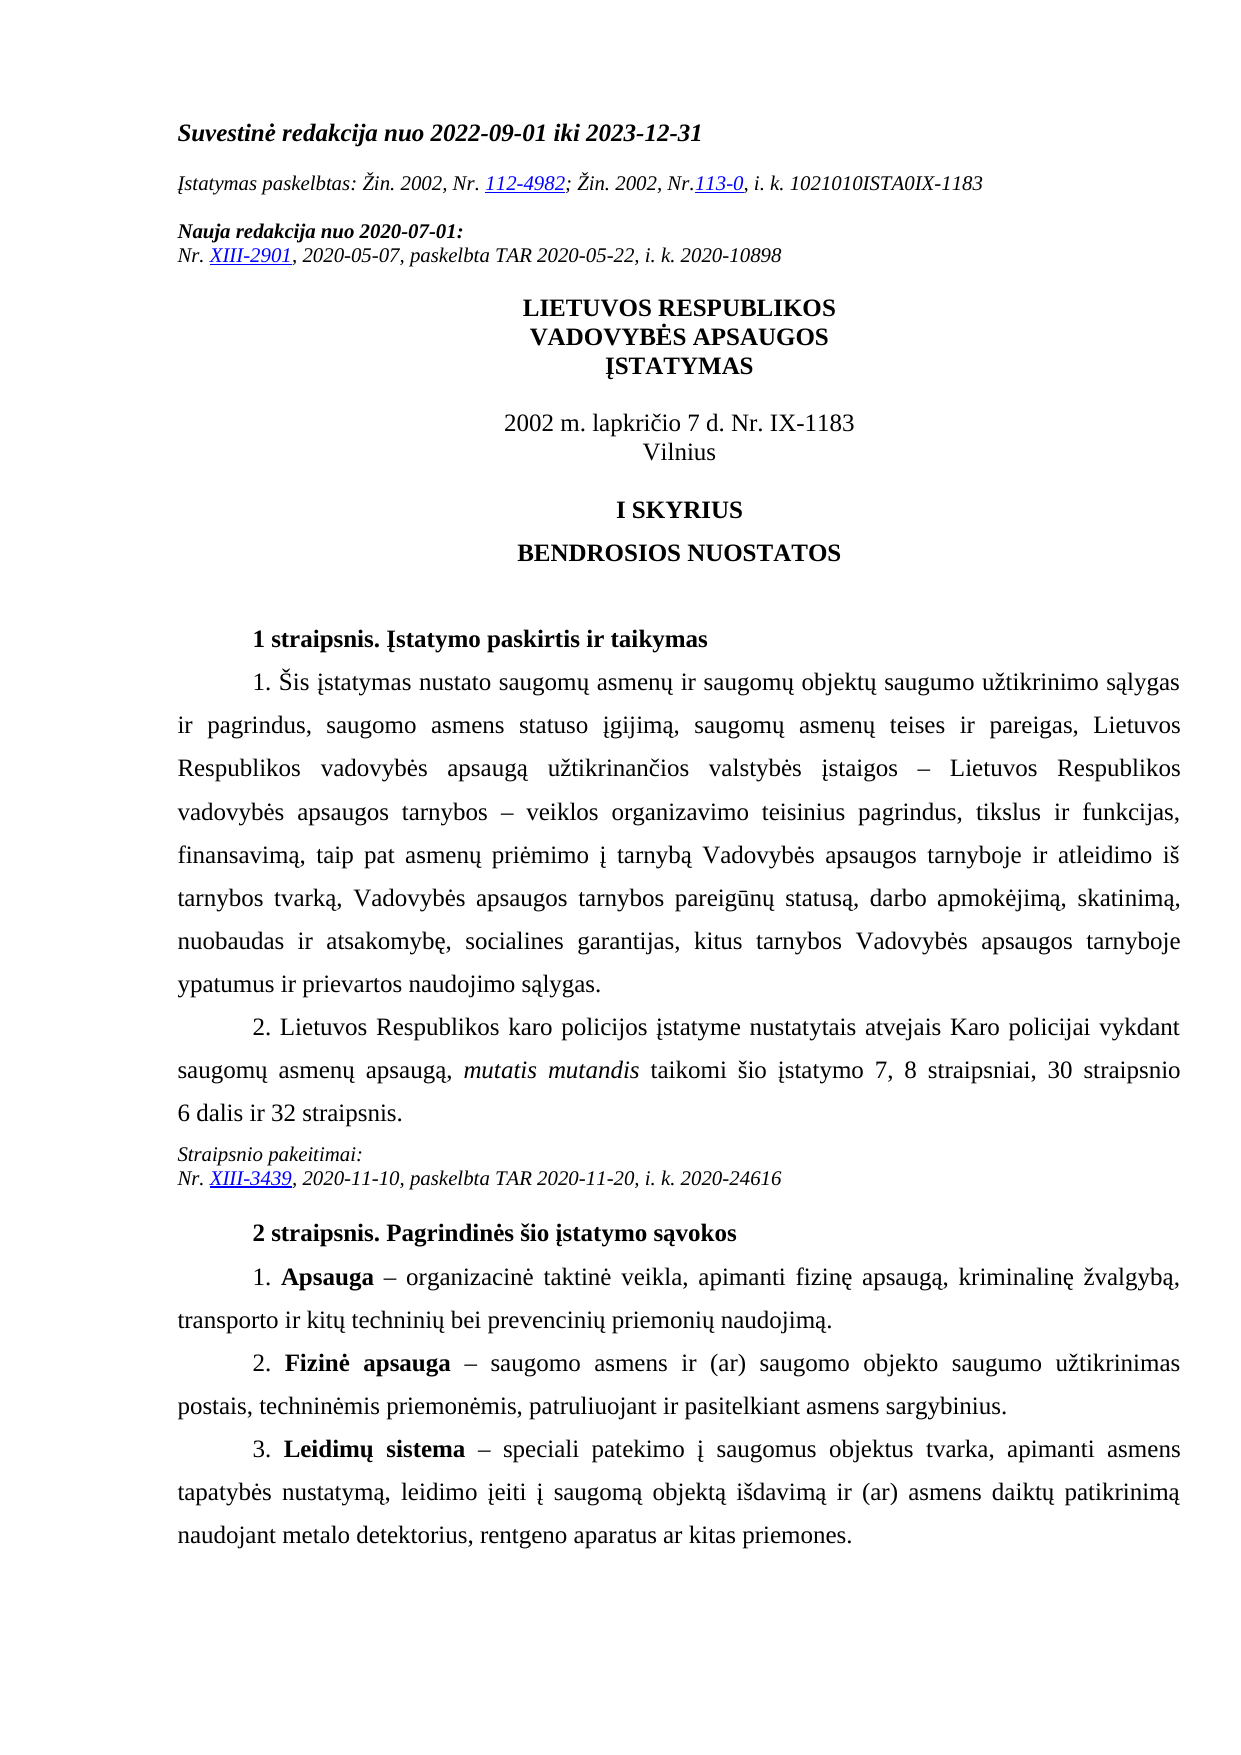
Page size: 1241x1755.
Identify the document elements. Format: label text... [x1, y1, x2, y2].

text Suvestinė redakcija nuo 2022-09-01 iki 2023-12-31 [177, 118, 1181, 147]
text 2. Fizinė apsauga – saugomo asmens ir (ar) saugomo objekto saugumo užtikrinimas postais, techninėmis priemonėmis, patruliuojant ir pasitelkiant asmens sargybinius. [177, 1348, 1181, 1420]
text 1 straipsnis. Įstatymo paskirtis ir taikymas [177, 624, 1181, 653]
text Straipsnio pakeitimai: [177, 1142, 1181, 1166]
text 1. Šis įstatymas nustato saugomų asmenų ir saugomų objektų saugumo užtikrinimo sąlygas ir pagrindus, saugomo asmens statuso įgijimą, saugomų asmenų teises ir pareigas, Lietuvos Respublikos vadovybės apsaugą užtikrinančios valstybės įstaigos – Lietuvos Respublikos vadovybės apsaugos tarnybos – veiklos organizavimo teisinius pagrindus, tikslus ir funkcijas, finansavimą, taip pat asmenų priėmimo į tarnybą Vadovybės apsaugos tarnyboje ir atleidimo iš tarnybos tvarką, Vadovybės apsaugos tarnybos pareigūnų statusą, darbo apmokėjimą, skatinimą, nuobaudas ir atsakomybę, socialines garantijas, kitus tarnybos Vadovybės apsaugos tarnyboje ypatumus ir prievartos naudojimo sąlygas. [177, 667, 1181, 998]
text Nr. XIII-3439, 2020-11-10, paskelbta TAR 2020-11-20, i. k. 2020-24616 [177, 1166, 1181, 1190]
text ĮSTATYMAS [177, 351, 1181, 380]
text LIETUVOS RESPUBLIKOS [177, 293, 1181, 322]
text Nr. XIII-2901, 2020-05-07, paskelbta TAR 2020-05-22, i. k. 2020-10898 [177, 243, 1181, 267]
text 2002 m. lapkričio 7 d. Nr. IX-1183 [177, 408, 1181, 437]
text VADOVYBĖS APSAUGOS [177, 322, 1181, 351]
text Įstatymas paskelbtas: Žin. 2002, Nr. 112-4982; Žin. 2002, Nr.113-0, i. k. 1021010ISTA0IX-1183 [177, 171, 1181, 195]
text 2 straipsnis. Pagrindinės šio įstatymo sąvokos [177, 1218, 1181, 1247]
text BENDROSIOS NUOSTATOS [177, 538, 1181, 567]
text I SKYRIUS [177, 495, 1181, 523]
text 2. Lietuvos Respublikos karo policijos įstatyme nustatytais atvejais Karo policijai vykdant saugomų asmenų apsaugą, mutatis mutandis taikomi šio įstatymo 7, 8 straipsniai, 30 straipsnio 6 dalis ir 32 straipsnis. [177, 1012, 1181, 1127]
text Vilnius [177, 437, 1181, 466]
text Nauja redakcija nuo 2020-07-01: [177, 219, 1181, 243]
text 1. Apsauga – organizacinė taktinė veikla, apimanti fizinę apsaugą, kriminalinę žvalgybą, transporto ir kitų techninių bei prevencinių priemonių naudojimą. [177, 1262, 1181, 1333]
text 3. Leidimų sistema – speciali patekimo į saugomus objektus tvarka, apimanti asmens tapatybės nustatymą, leidimo įeiti į saugomą objektą išdavimą ir (ar) asmens daiktų patikrinimą naudojant metalo detektorius, rentgeno aparatus ar kitas priemones. [177, 1434, 1181, 1549]
